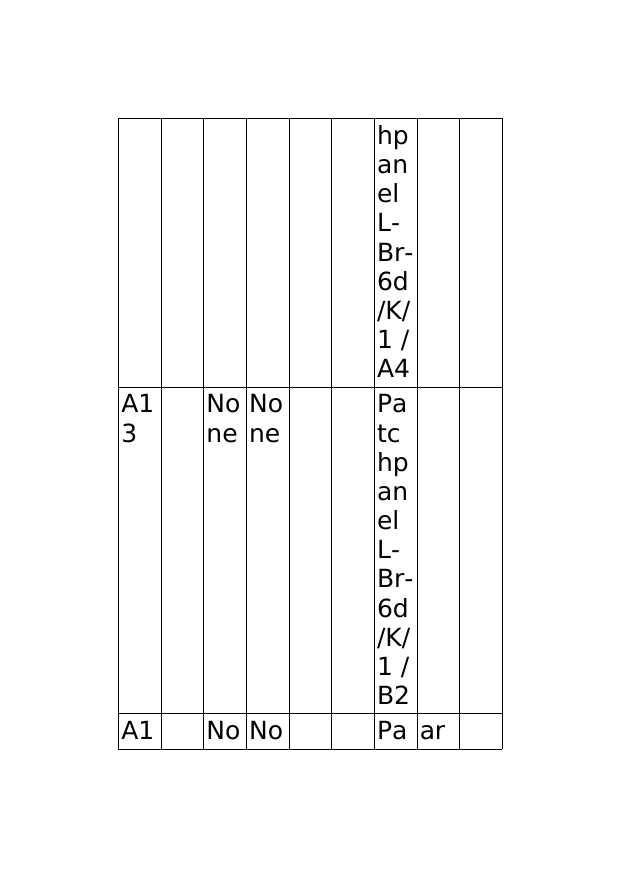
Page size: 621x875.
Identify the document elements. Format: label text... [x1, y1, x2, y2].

table_cell None [204, 388, 246, 713]
table_cell [332, 714, 374, 748]
table_cell [418, 388, 459, 713]
table_cell [332, 119, 374, 387]
table_cell [162, 388, 203, 713]
table_cell No [204, 714, 246, 748]
table_cell [460, 714, 502, 748]
table_cell [290, 119, 331, 387]
table_cell [290, 714, 331, 748]
table_cell [162, 119, 203, 387]
table_cell Patchpanel L-Br-6d/K/1 / B2 [375, 388, 417, 713]
table_cell [332, 388, 374, 713]
table_cell A1 [119, 714, 161, 748]
table_cell [119, 119, 161, 387]
table_cell Pa [375, 714, 417, 748]
table_cell A13 [119, 388, 161, 713]
table_cell [162, 714, 203, 748]
table_cell [204, 119, 246, 387]
table_cell None [247, 388, 289, 713]
table_cell [290, 388, 331, 713]
table_cell hpanel L-Br-6d/K/1 / A4 [375, 119, 417, 387]
table_cell No [247, 714, 289, 748]
table_cell [418, 119, 459, 387]
table_cell [247, 119, 289, 387]
table_cell [460, 119, 502, 387]
table_cell ar [418, 714, 459, 748]
table_cell [460, 388, 502, 713]
